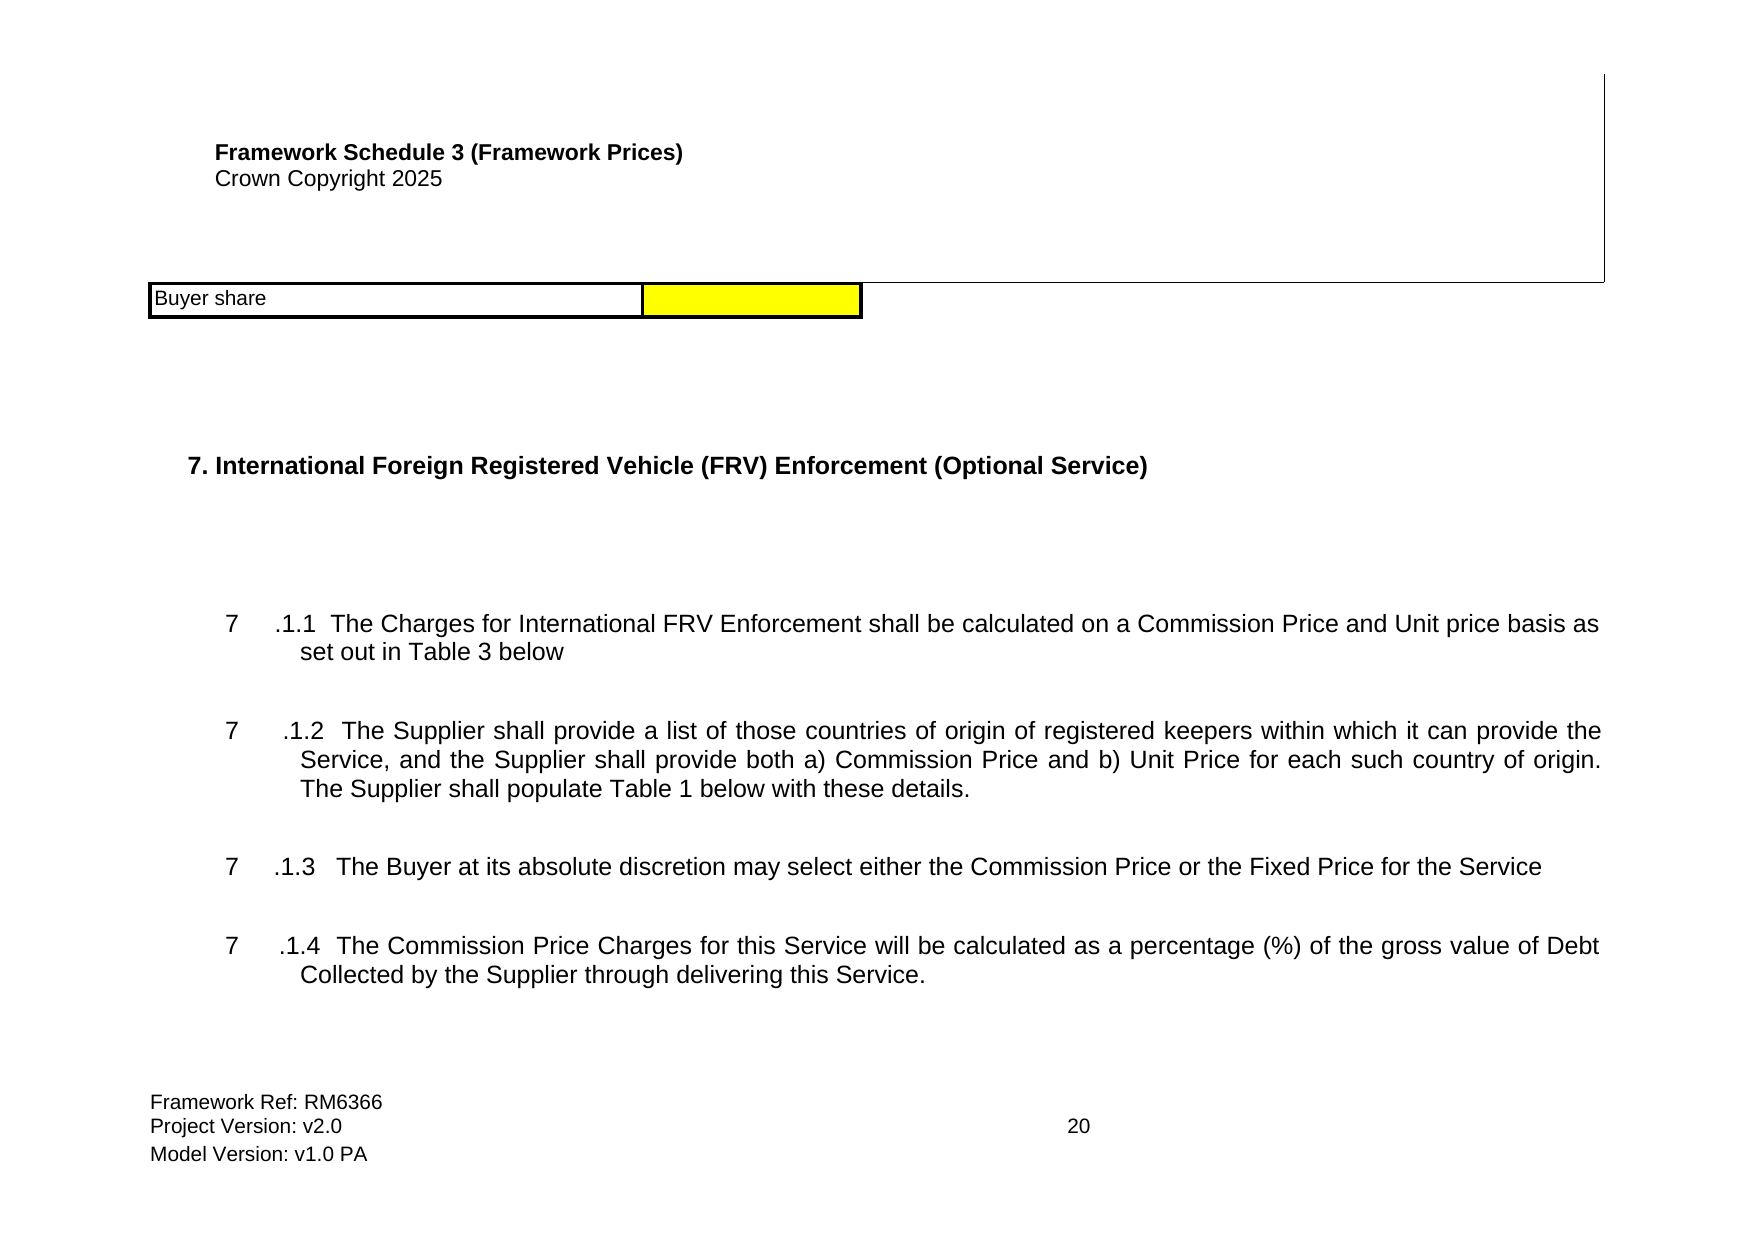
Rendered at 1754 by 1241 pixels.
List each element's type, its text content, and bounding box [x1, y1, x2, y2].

text 7 .1.1 The Charges for International FRV Enforcement shall be calculated on a Commission Price and Unit price basis as set out in Table 3 below [225, 608, 1604, 666]
text 7 .1.4 The Commission Price Charges for this Service will be calculated as a percentage (%) of the gross value of Debt Collected by the Supplier through delivering this Service. [225, 931, 1604, 988]
text 7. International Foreign Registered Vehicle (FRV) Enforcement (Optional Service) [187, 451, 1604, 480]
text 7 .1.2 The Supplier shall provide a list of those countries of origin of registered keepers within which it can provide the Service, and the Supplier shall provide both a) Commission Price and b) Unit Price for each such country of origin. The Supplier shall populate Table 1 below with these details. [225, 716, 1604, 802]
text 7 .1.3 The Buyer at its absolute discretion may select either the Commission Price or the Fixed Price for the Service [225, 852, 1604, 881]
table_cell Buyer share [152, 285, 641, 315]
table_cell [644, 285, 859, 315]
